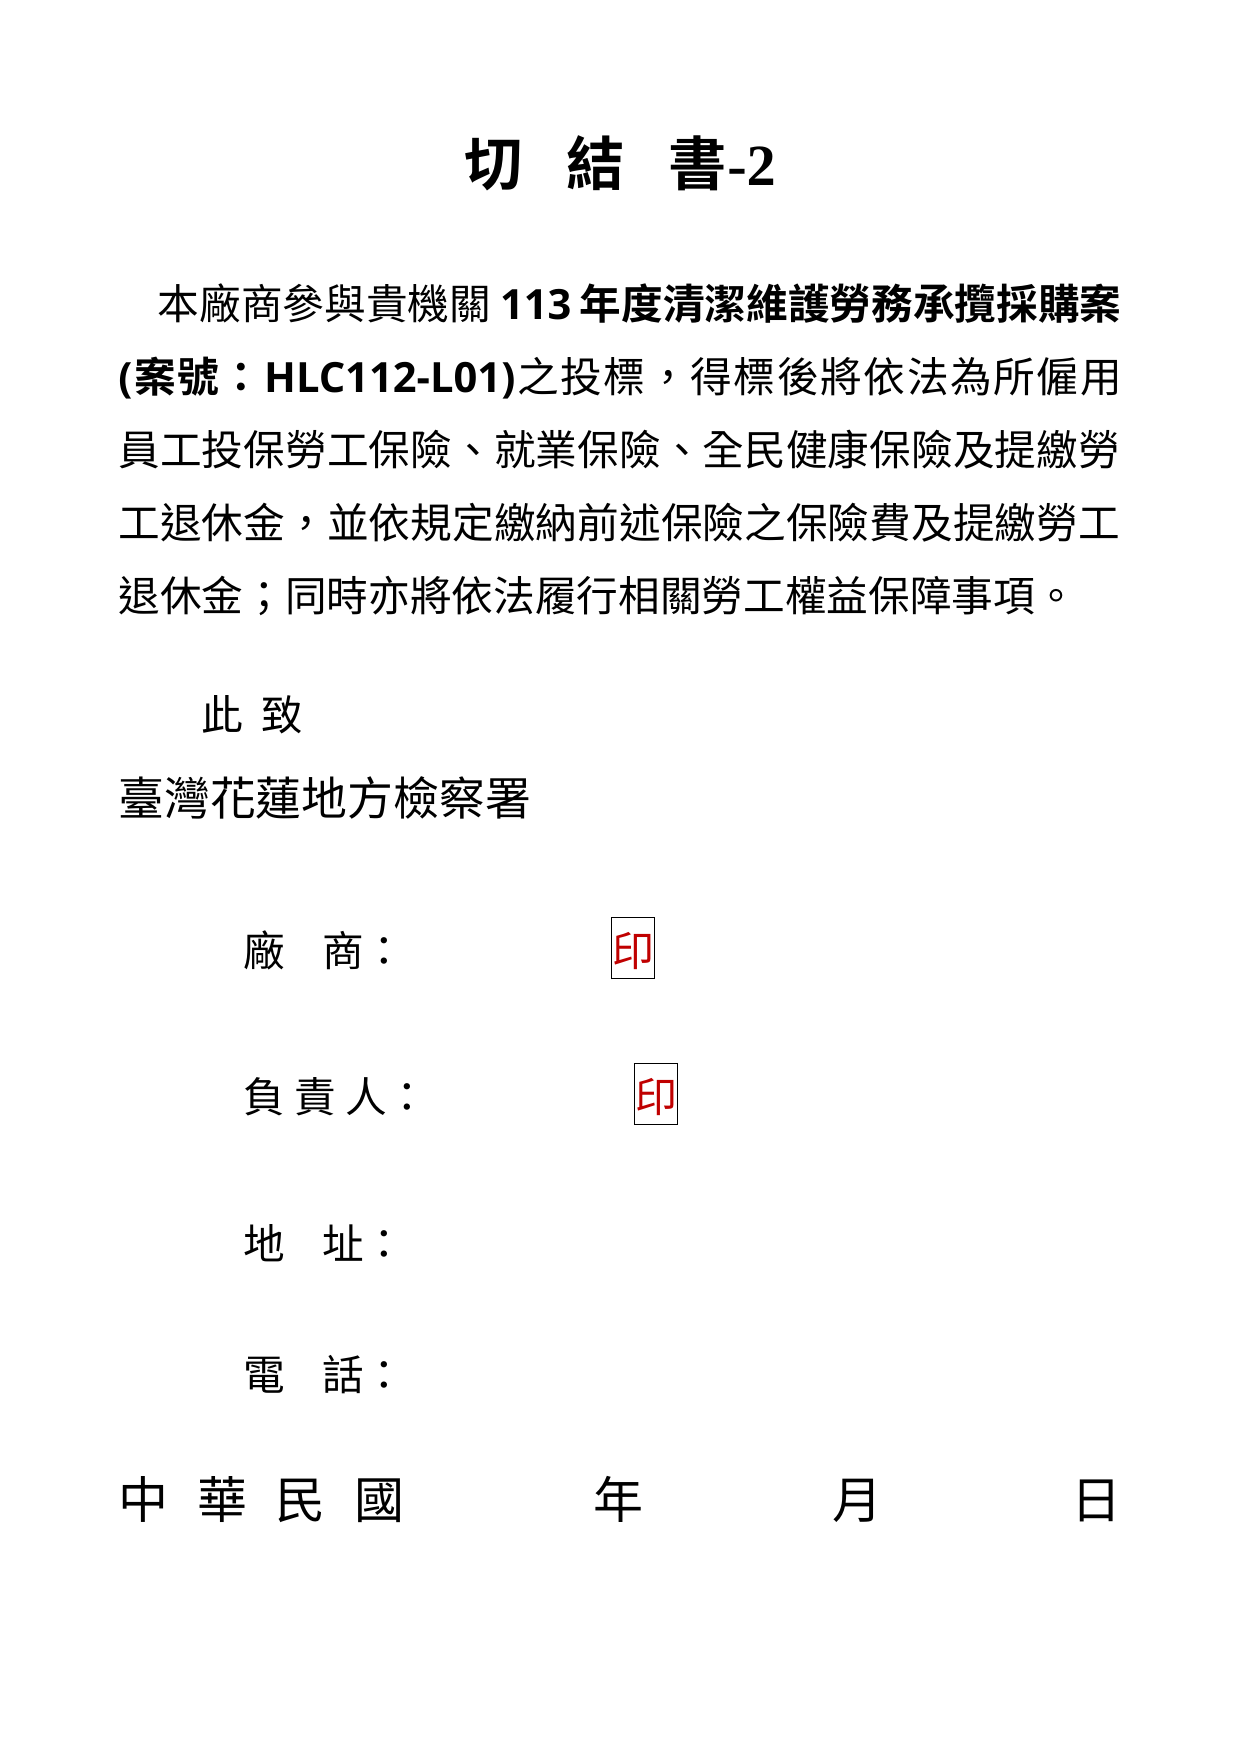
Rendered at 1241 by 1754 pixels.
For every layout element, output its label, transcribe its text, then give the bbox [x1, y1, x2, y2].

text 臺灣花蓮地方檢察署 [118, 762, 1122, 828]
text 中華民國 年 月 日 [118, 1461, 1122, 1533]
text 負 責 人： 印 [118, 1052, 1122, 1125]
text 此 致 [118, 682, 1122, 743]
text 本廠商參與貴機關113年度清潔維護勞務承攬採購案(案號：HLC112-L01)之投標，得標後將依法為所僱用員工投保勞工保險、就業保險、全民健康保險及提繳勞工退休金，並依規定繳納前述保險之保險費及提繳勞工退休金；同時亦將依法履行相關勞工權益保障事項。 [118, 261, 1122, 626]
text 廠 商： 印 [118, 906, 1122, 979]
text 地 址： [118, 1198, 1122, 1271]
text 電 話： [118, 1329, 1122, 1402]
text 切 結 書-2 [118, 118, 1122, 203]
